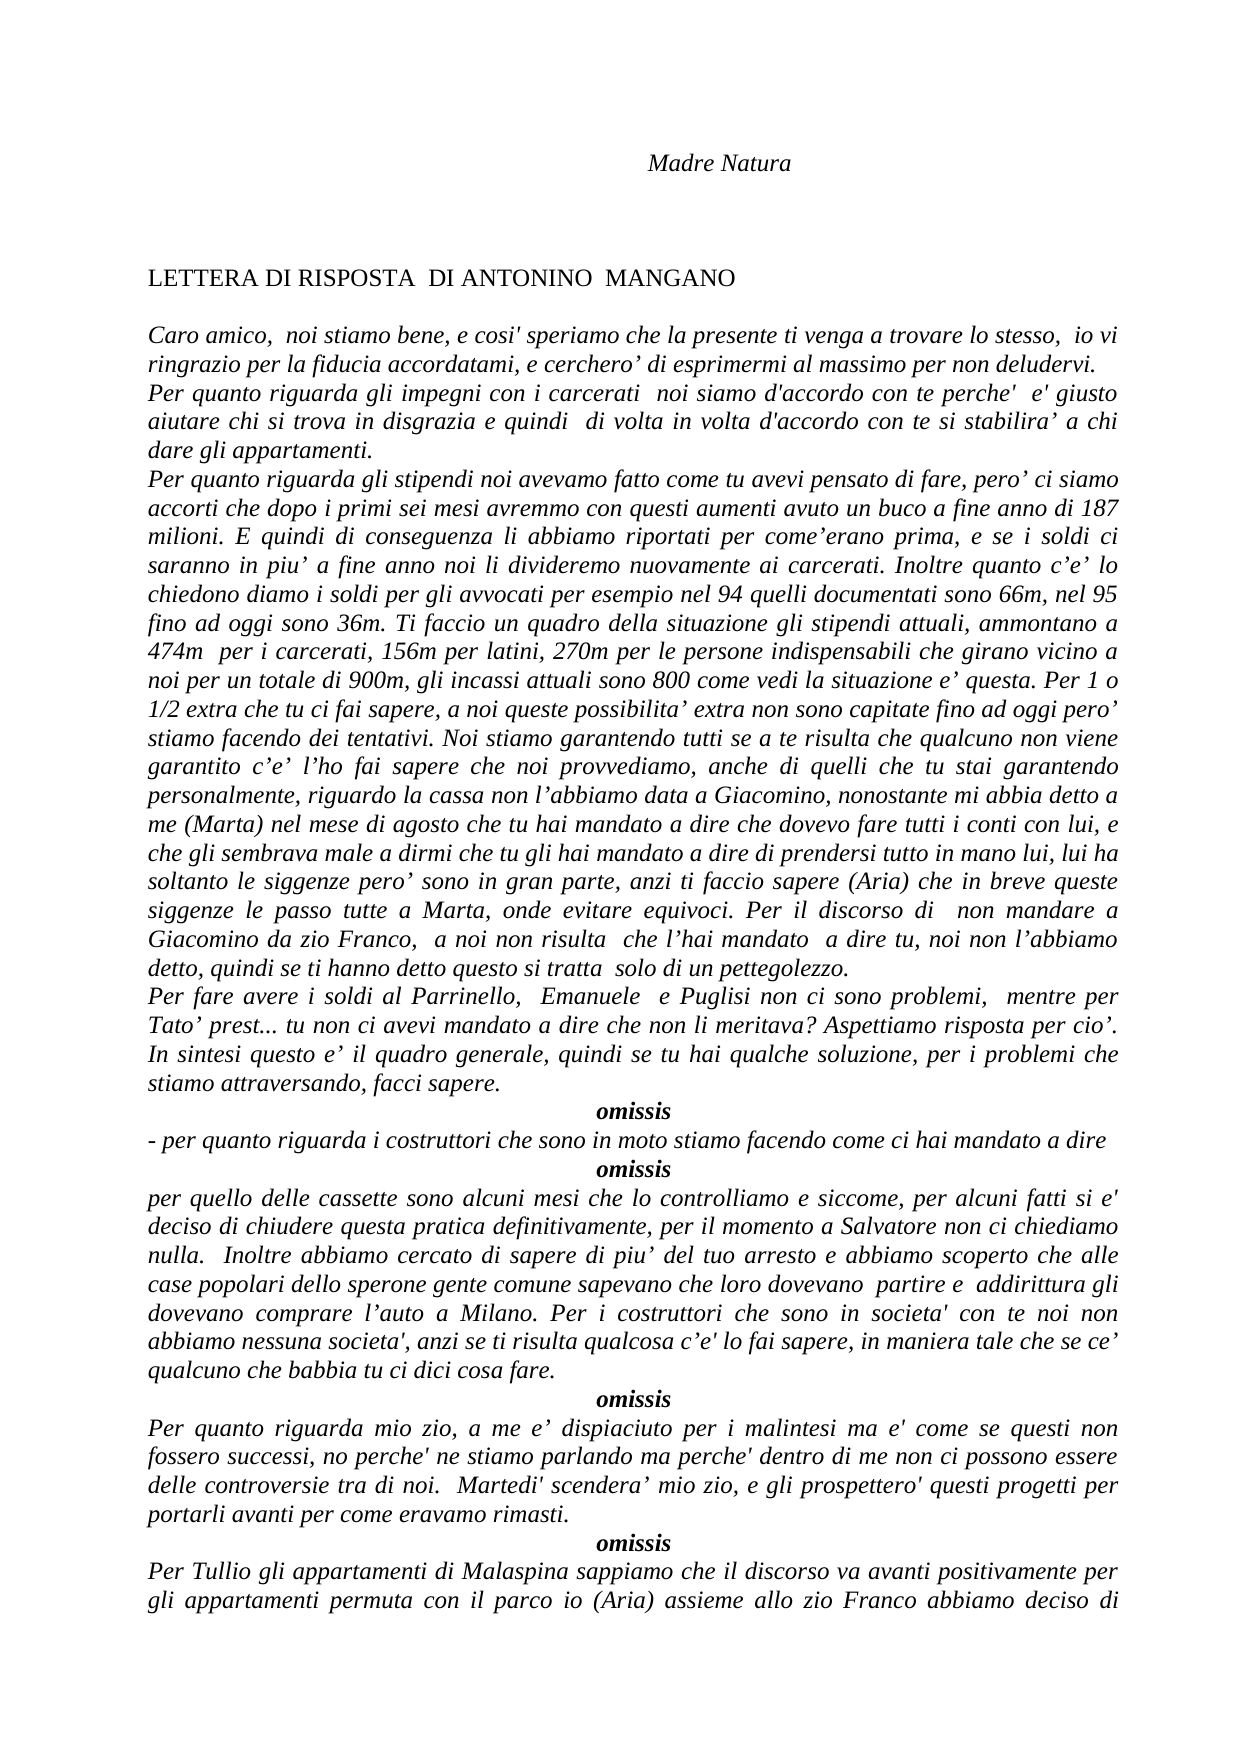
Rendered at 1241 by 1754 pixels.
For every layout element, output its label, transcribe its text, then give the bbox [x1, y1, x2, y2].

text Per fare avere i soldi al Parrinello, Emanuele e Puglisi non ci sono problemi, mentre per Tato’ prest... tu non ci avevi mandato a dire che non li meritava? Aspettiamo risposta per cio’. In sintesi questo e’ il quadro generale, quindi se tu hai qualche soluzione, per i problemi che stiamo attraversando, facci sapere. [148, 981, 1122, 1096]
text omissis [148, 1154, 1122, 1183]
text omissis [148, 1384, 1122, 1413]
text omissis [148, 1528, 1122, 1556]
text Madre Natura [148, 148, 1122, 176]
text Per quanto riguarda gli impegni con i carcerati noi siamo d'accordo con te perche' e' giusto aiutare chi si trova in disgrazia e quindi di volta in volta d'accordo con te si stabilira’ a chi dare gli appartamenti. [148, 378, 1122, 464]
text Per quanto riguarda gli stipendi noi avevamo fatto come tu avevi pensato di fare, pero’ ci siamo accorti che dopo i primi sei mesi avremmo con questi aumenti avuto un buco a fine anno di 187 milioni. E quindi di conseguenza li abbiamo riportati per come’erano prima, e se i soldi ci saranno in piu’ a fine anno noi li divideremo nuovamente ai carcerati. Inoltre quanto c’e’ lo chiedono diamo i soldi per gli avvocati per esempio nel 94 quelli documentati sono 66m, nel 95 fino ad oggi sono 36m. Ti faccio un quadro della situazione gli stipendi attuali, ammontano a 474m per i carcerati, 156m per latini, 270m per le persone indispensabili che girano vicino a noi per un totale di 900m, gli incassi attuali sono 800 come vedi la situazione e’ questa. Per 1 o 1/2 extra che tu ci fai sapere, a noi queste possibilita’ extra non sono capitate fino ad oggi pero’ stiamo facendo dei tentativi. Noi stiamo garantendo tutti se a te risulta che qualcuno non viene garantito c’e’ l’ho fai sapere che noi provvediamo, anche di quelli che tu stai garantendo personalmente, riguardo la cassa non l’abbiamo data a Giacomino, nonostante mi abbia detto a me (Marta) nel mese di agosto che tu hai mandato a dire che dovevo fare tutti i conti con lui, e che gli sembrava male a dirmi che tu gli hai mandato a dire di prendersi tutto in mano lui, lui ha soltanto le siggenze pero’ sono in gran parte, anzi ti faccio sapere (Aria) che in breve queste siggenze le passo tutte a Marta, onde evitare equivoci. Per il discorso di non mandare a Giacomino da zio Franco, a noi non risulta che l’hai mandato a dire tu, noi non l’abbiamo detto, quindi se ti hanno detto questo si tratta solo di un pettegolezzo. [148, 464, 1122, 981]
text omissis [148, 1096, 1122, 1125]
text LETTERA DI RISPOSTA DI ANTONINO MANGANO [148, 263, 1122, 291]
text - per quanto riguarda i costruttori che sono in moto stiamo facendo come ci hai mandato a dire [148, 1125, 1122, 1154]
text Per quanto riguarda mio zio, a me e’ dispiaciuto per i malintesi ma e' come se questi non fossero successi, no perche' ne stiamo parlando ma perche' dentro di me non ci possono essere delle controversie tra di noi. Martedi' scendera’ mio zio, e gli prospettero' questi progetti per portarli avanti per come eravamo rimasti. [148, 1413, 1122, 1528]
text per quello delle cassette sono alcuni mesi che lo controlliamo e siccome, per alcuni fatti si e' deciso di chiudere questa pratica definitivamente, per il momento a Salvatore non ci chiediamo nulla. Inoltre abbiamo cercato di sapere di piu’ del tuo arresto e abbiamo scoperto che alle case popolari dello sperone gente comune sapevano che loro dovevano partire e addirittura gli dovevano comprare l’auto a Milano. Per i costruttori che sono in societa' con te noi non abbiamo nessuna societa', anzi se ti risulta qualcosa c’e' lo fai sapere, in maniera tale che se ce’ qualcuno che babbia tu ci dici cosa fare. [148, 1183, 1122, 1384]
text Caro amico, noi stiamo bene, e cosi' speriamo che la presente ti venga a trovare lo stesso, io vi ringrazio per la fiducia accordatami, e cerchero’ di esprimermi al massimo per non deludervi. [148, 320, 1122, 378]
text Per Tullio gli appartamenti di Malaspina sappiamo che il discorso va avanti positivamente per gli appartamenti permuta con il parco io (Aria) assieme allo zio Franco abbiamo deciso di [148, 1556, 1122, 1614]
